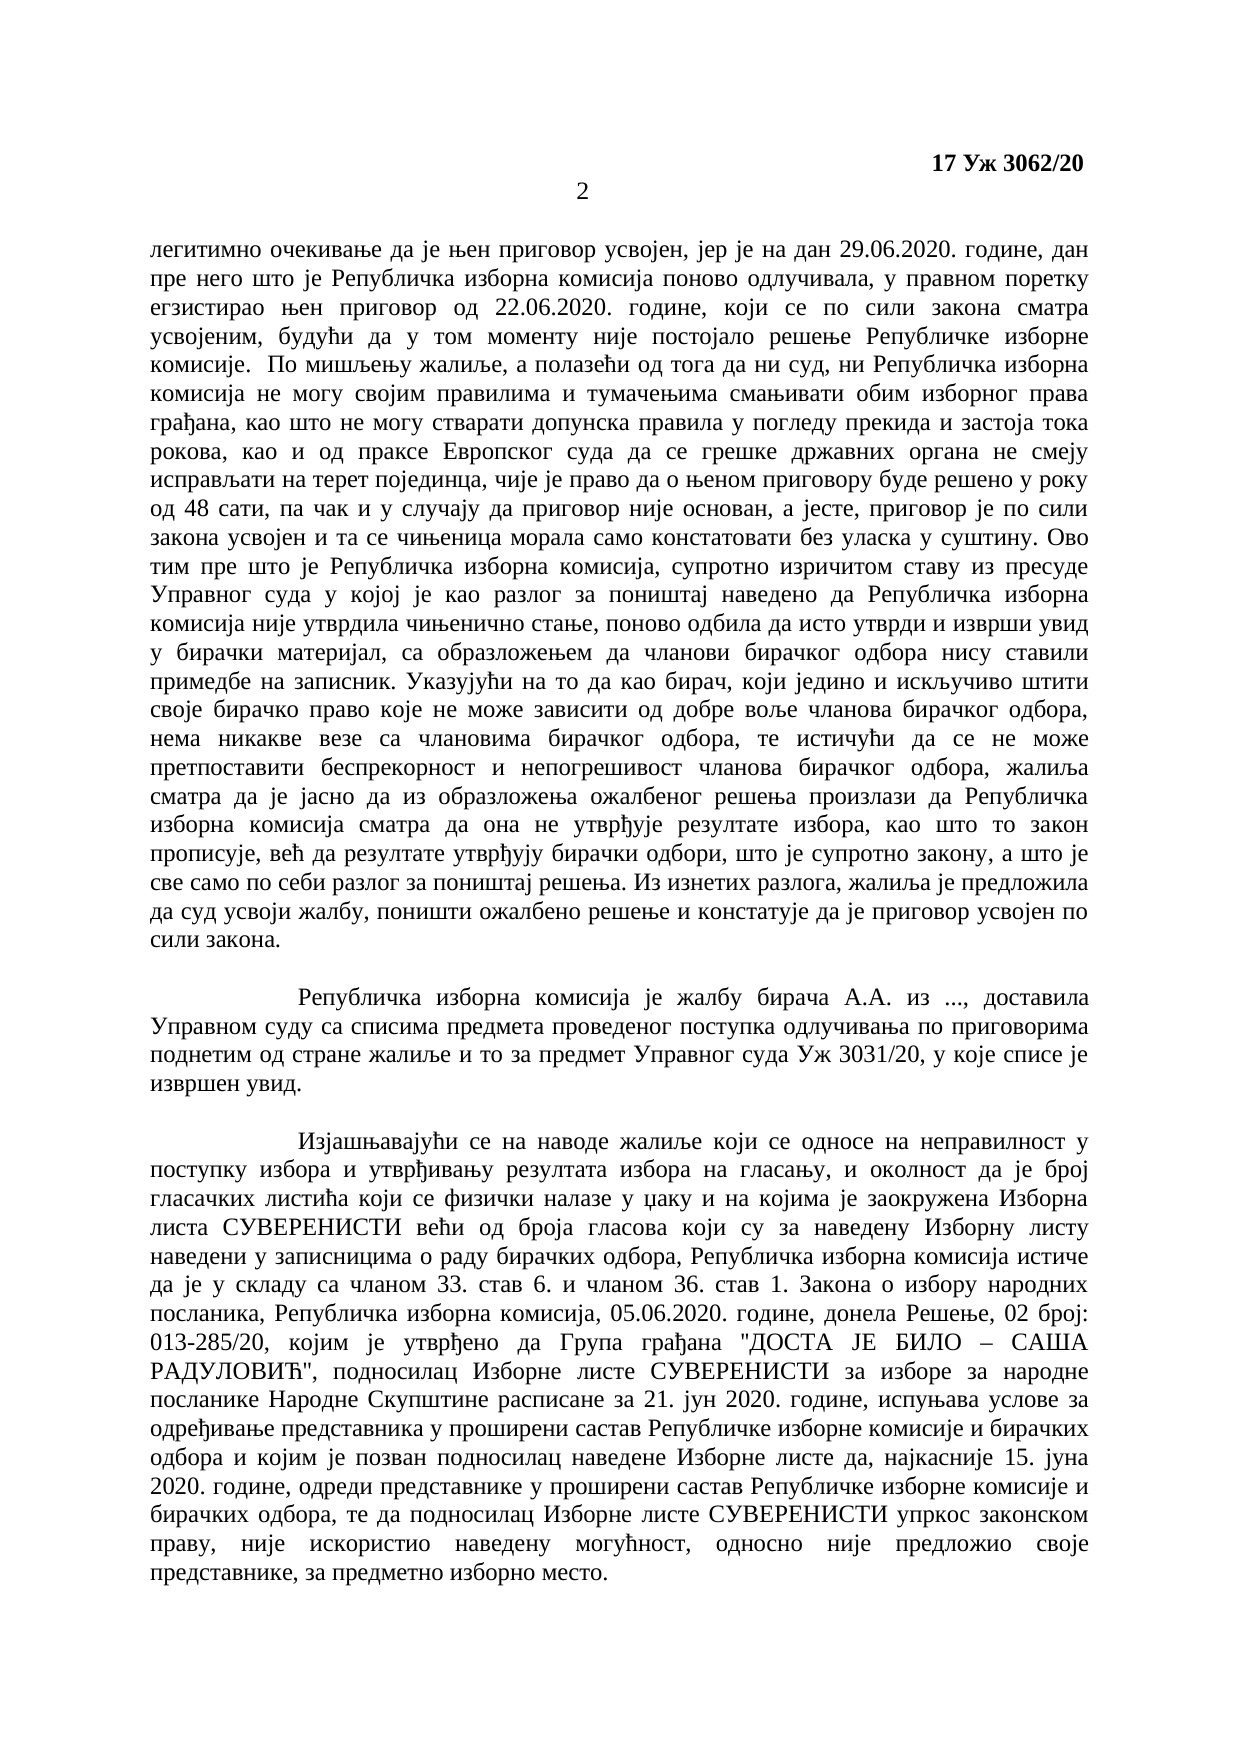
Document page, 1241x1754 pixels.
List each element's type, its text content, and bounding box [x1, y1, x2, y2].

text Републичка изборна комисија је жалбу бирача A.A. из ..., доставила Управном суду са списима предмета проведеног поступка одлучивања по приговорима поднетим од стране жалиље и то за предмет Управног суда Уж 3031/20, у које списе је извршен увид. [150, 982, 1090, 1097]
text Изјашњавајући се на наводе жалиље који се односе на неправилност у поступку избора и утврђивању резултата избора на гласању, и околност да је број гласачких листића који се физички налазе у џаку и на којима је заокружена Изборна листа СУВЕРЕНИСТИ већи од броја гласова који су за наведену Изборну листу наведени у записницима о раду бирачких одбора, Републичка изборна комисија истиче да је у складу са чланом 33. став 6. и чланом 36. став 1. Закона о избору народних посланика, Републичка изборна комисија, 05.06.2020. године, донела Решење, 02 број: 013-285/20, којим је утврђено да Група грађана ''ДОСТА ЈЕ БИЛО – САША РАДУЛОВИЋ'', подносилац Изборне листе СУВЕРЕНИСТИ за изборе за народне посланике Народне Скупштине расписане за 21. јун 2020. године, испуњава услове за одређивање представника у проширени састав Републичке изборне комисије и бирачких одбора и којим је позван подносилац наведене Изборне листе да, најкасније 15. јуна 2020. године, одреди представнике у проширени састав Републичке изборне комисије и бирачких одбора, те да подносилац Изборне листе СУВЕРЕНИСТИ упркос законском праву, није искористио наведену могућност, односно није предложио своје представнике, за предметно изборно место. [150, 1126, 1090, 1586]
text легитимно очекивање да је њен приговор усвојен, јер је на дан 29.06.2020. године, дан пре него што је Републичка изборна комисија поново одлучивала, у правном поретку егзистирао њен приговор од 22.06.2020. године, који се по сили закона сматра усвојеним, будући да у том моменту није постојало решење Републичке изборне комисије. По мишљењу жалиље, а полазећи од тога да ни суд, ни Републичка изборна комисија не могу својим правилима и тумачењима смањивати обим изборног права грађана, као што не могу стварати допунска правила у погледу прекида и застоја тока рокова, као и од праксе Европског суда да се грешке државних органа не смеју исправљати на терет појединца, чије је право да о њеном приговору буде решено у року од 48 сати, па чак и у случају да приговор није основан, а јесте, приговор је по сили закона усвојен и та се чињеница морала само констатовати без уласка у суштину. Ово тим пре што је Републичка изборна комисија, супротно изричитом ставу из пресуде Управног суда у којој је као разлог за поништај наведено да Републичка изборна комисија није утврдила чињенично стање, поново одбила да исто утврди и изврши увид у бирачки материјал, са образложењем да чланови бирачког одбора нису ставили примедбе на записник. Указујући на то да као бирач, који једино и искључиво штити своје бирачко право које не може зависити од добре воље чланова бирачког одбора, нема никакве везе са члановима бирачког одбора, те истичући да се не може претпоставити беспрекорност и непогрешивост чланова бирачког одбора, жалиља сматра да је јасно да из образложења ожалбеног решења произлази да Републичка изборна комисија сматра да она не утврђује резултате избора, као што то закон прописује, већ да резултате утврђују бирачки одбори, што је супротно закону, а што је све само по себи разлог за поништај решења. Из изнетих разлога, жалиља је предложила да суд усвоји жалбу, поништи ожалбено решење и констатује да је приговор усвојен по сили закона. [150, 234, 1090, 953]
